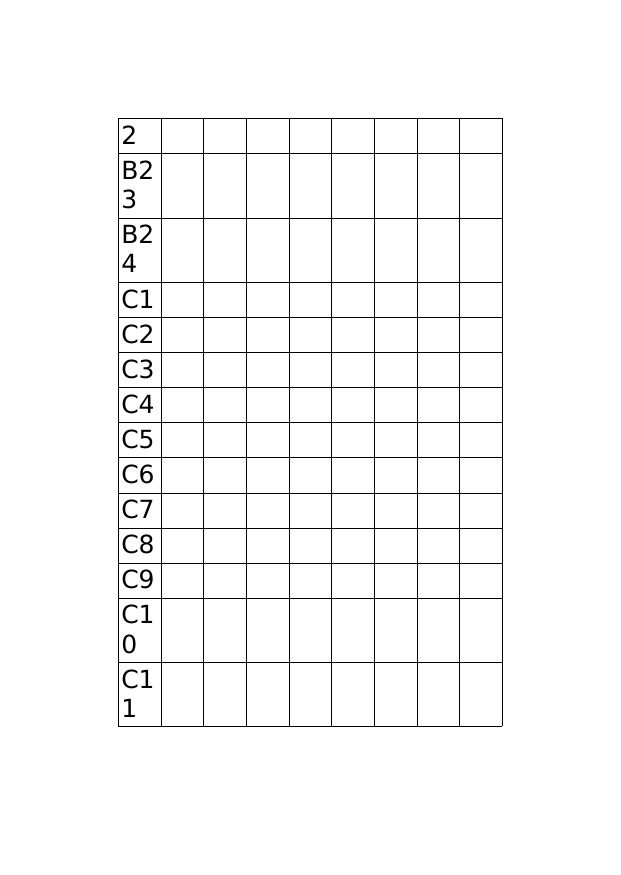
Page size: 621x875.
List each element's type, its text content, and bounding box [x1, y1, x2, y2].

table_cell [162, 318, 203, 352]
table_cell [204, 494, 246, 527]
table_cell [162, 458, 203, 492]
table_cell [375, 388, 417, 422]
table_cell [247, 119, 289, 153]
table_cell [290, 353, 331, 387]
table_cell [162, 154, 203, 217]
table_cell [162, 283, 203, 317]
table_cell [162, 388, 203, 422]
table_cell [418, 458, 459, 492]
table_cell [418, 599, 459, 662]
table_cell [460, 318, 502, 352]
table_cell [418, 564, 459, 598]
table_cell [332, 494, 374, 527]
table_cell [247, 283, 289, 317]
table_cell [204, 119, 246, 153]
table_cell C4 [119, 388, 161, 422]
table_cell C11 [119, 663, 161, 726]
table_cell [375, 283, 417, 317]
table_cell [375, 219, 417, 282]
table_cell C7 [119, 494, 161, 527]
table_cell [204, 458, 246, 492]
table_cell [247, 318, 289, 352]
table_cell C1 [119, 283, 161, 317]
table_cell [162, 353, 203, 387]
table_cell [290, 219, 331, 282]
table_cell [332, 353, 374, 387]
table_cell [204, 423, 246, 457]
table_cell [204, 318, 246, 352]
table_cell [332, 423, 374, 457]
table_cell [332, 564, 374, 598]
table_cell [290, 663, 331, 726]
table_cell [332, 119, 374, 153]
table_cell C5 [119, 423, 161, 457]
table_cell [418, 663, 459, 726]
table_cell [247, 458, 289, 492]
table_cell [290, 494, 331, 527]
table_cell [460, 529, 502, 563]
table_cell [290, 599, 331, 662]
table_cell [247, 494, 289, 527]
table_cell [332, 663, 374, 726]
table_cell [204, 529, 246, 563]
table_cell [418, 423, 459, 457]
table_cell [460, 388, 502, 422]
table_cell [460, 564, 502, 598]
table_cell [290, 119, 331, 153]
table_cell [332, 599, 374, 662]
table_cell [460, 423, 502, 457]
table_cell [204, 219, 246, 282]
table_cell [375, 423, 417, 457]
table_cell [204, 353, 246, 387]
table_cell [418, 353, 459, 387]
table_cell [290, 318, 331, 352]
table_cell [290, 458, 331, 492]
table_cell [418, 529, 459, 563]
table_cell [460, 599, 502, 662]
table_cell B23 [119, 154, 161, 217]
table_cell [247, 423, 289, 457]
table_cell [460, 494, 502, 527]
table_cell [247, 599, 289, 662]
table_cell [204, 154, 246, 217]
table_cell [204, 283, 246, 317]
table_cell [460, 663, 502, 726]
table_cell [332, 318, 374, 352]
table_cell [162, 564, 203, 598]
table_cell C8 [119, 529, 161, 563]
table_cell [290, 529, 331, 563]
table_cell [247, 154, 289, 217]
table_cell [204, 388, 246, 422]
table_cell [460, 119, 502, 153]
table_cell [418, 219, 459, 282]
table_cell [375, 494, 417, 527]
table_cell [460, 353, 502, 387]
table_cell [162, 494, 203, 527]
table_cell [247, 529, 289, 563]
table_cell [418, 494, 459, 527]
table_cell [375, 154, 417, 217]
table_cell [460, 458, 502, 492]
table_cell [332, 529, 374, 563]
table_cell C9 [119, 564, 161, 598]
table_cell [460, 219, 502, 282]
table_cell [375, 529, 417, 563]
table_cell C3 [119, 353, 161, 387]
table_cell [162, 423, 203, 457]
table_cell [332, 283, 374, 317]
table_cell [290, 154, 331, 217]
table_cell C10 [119, 599, 161, 662]
table_cell [247, 353, 289, 387]
table_cell 2 [119, 119, 161, 153]
table_cell [418, 119, 459, 153]
table_cell [332, 458, 374, 492]
table_cell [162, 663, 203, 726]
table_cell [162, 529, 203, 563]
table_cell C6 [119, 458, 161, 492]
table_cell [418, 154, 459, 217]
table_cell [418, 318, 459, 352]
table_cell [375, 599, 417, 662]
table_cell [418, 283, 459, 317]
table_cell [375, 663, 417, 726]
table_cell [204, 663, 246, 726]
table_cell [418, 388, 459, 422]
table_cell C2 [119, 318, 161, 352]
table_cell [247, 564, 289, 598]
table_cell [332, 388, 374, 422]
table_cell [162, 599, 203, 662]
table_cell [204, 564, 246, 598]
table_cell [290, 388, 331, 422]
table_cell [460, 154, 502, 217]
table_cell [290, 564, 331, 598]
table_cell [375, 318, 417, 352]
table_cell [375, 353, 417, 387]
table_cell B24 [119, 219, 161, 282]
table_cell [162, 219, 203, 282]
table_cell [460, 283, 502, 317]
table_cell [375, 564, 417, 598]
table_cell [247, 663, 289, 726]
table_cell [375, 458, 417, 492]
table_cell [290, 423, 331, 457]
table_cell [204, 599, 246, 662]
table_cell [247, 219, 289, 282]
table_cell [375, 119, 417, 153]
table_cell [332, 154, 374, 217]
table_cell [332, 219, 374, 282]
table_cell [290, 283, 331, 317]
table_cell [162, 119, 203, 153]
table_cell [247, 388, 289, 422]
